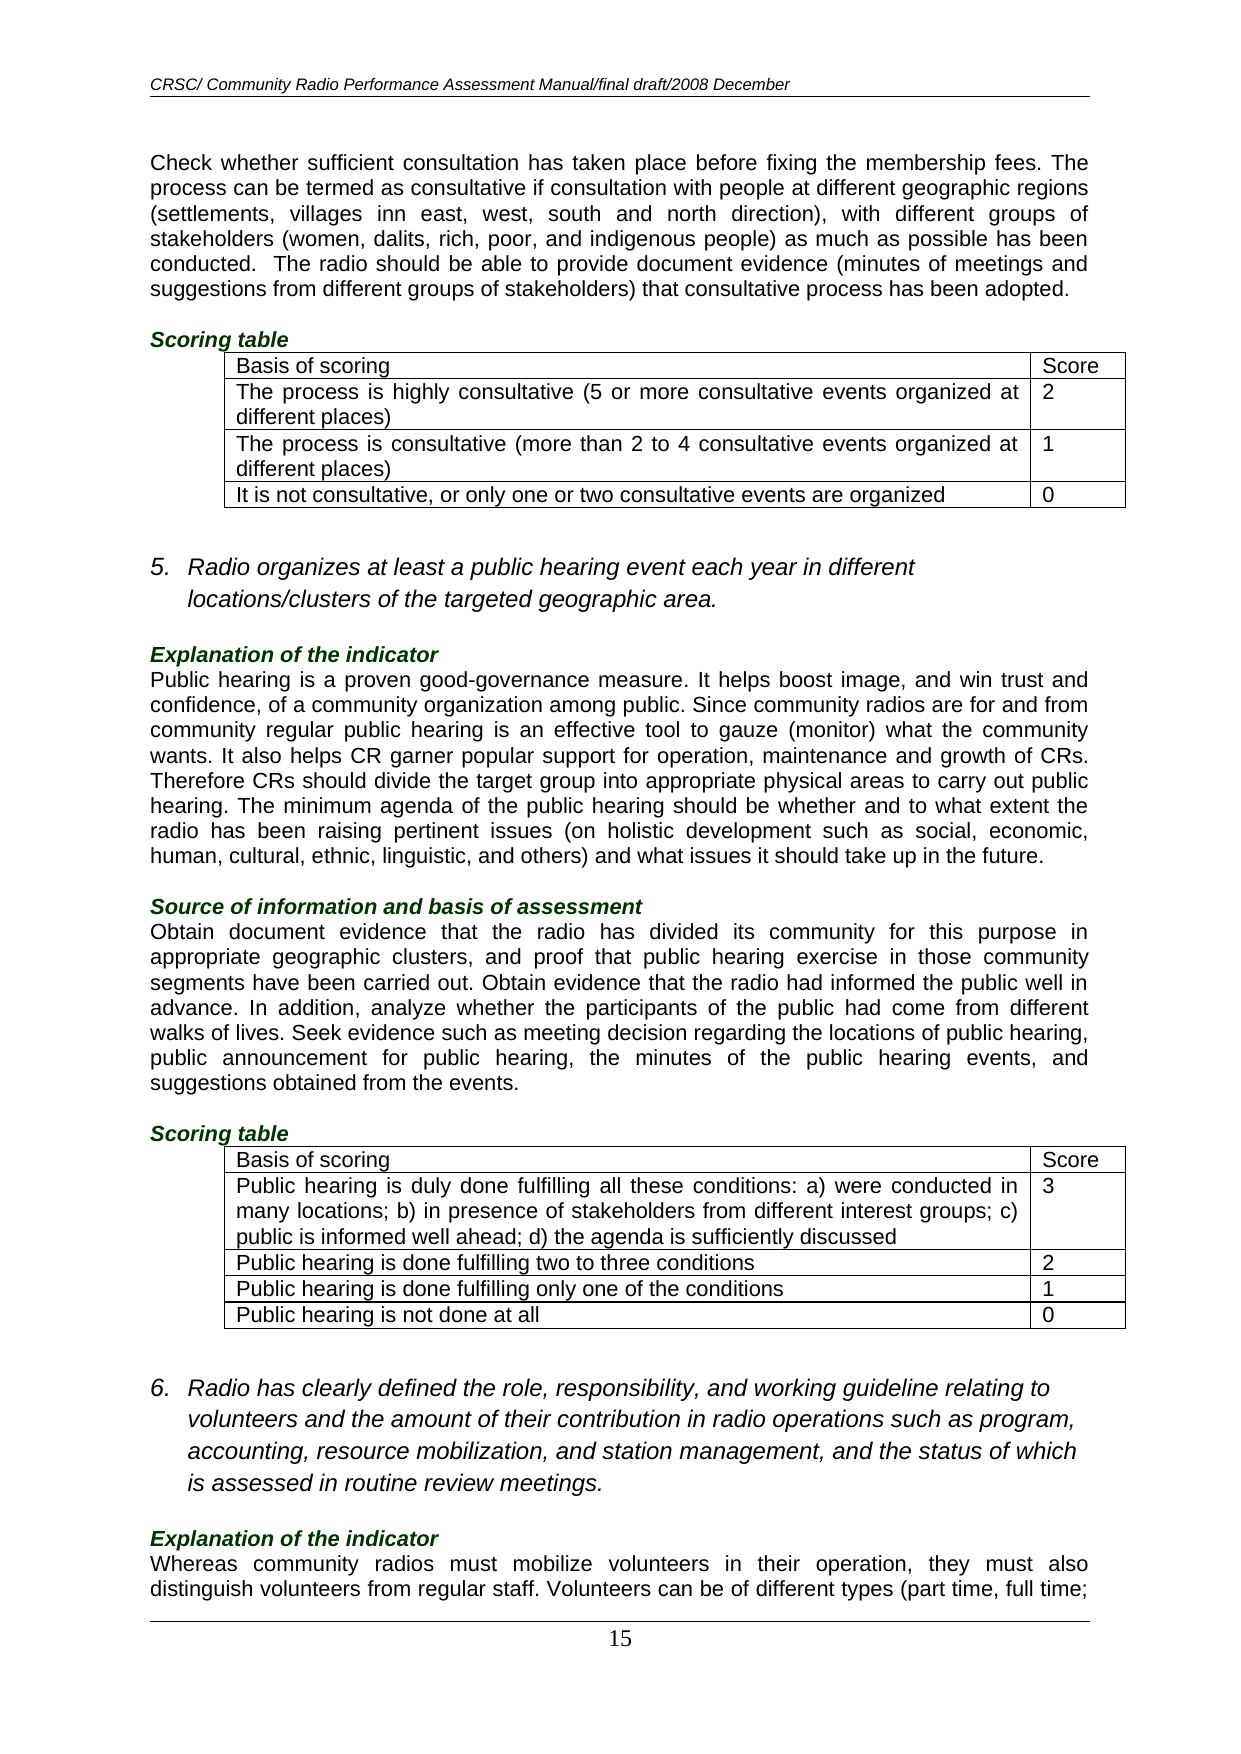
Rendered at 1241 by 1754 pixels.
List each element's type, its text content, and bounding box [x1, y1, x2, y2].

table_header Score [1031, 1147, 1125, 1172]
table_cell The process is highly consultative (5 or more consultative events organized at different places) [225, 379, 1030, 429]
text Source of information and basis of assessment [150, 894, 1090, 919]
table_header Basis of scoring [225, 353, 1030, 378]
text Scoring table [150, 1121, 1090, 1146]
list Radio has clearly defined the role, responsibility, and working guideline relating to volunteers and the amount of their contribution in radio operations such as program, accounting, resource mobilization, and station management, and the status of which is assessed in routine review meetings. [150, 1373, 1090, 1496]
table_cell Public hearing is done fulfilling two to three conditions [225, 1250, 1030, 1275]
table_cell Public hearing is not done at all [225, 1303, 1030, 1328]
table_header Score [1031, 353, 1125, 378]
text Obtain document evidence that the radio has divided its community for this purpose in appropriate geographic clusters, and proof that public hearing exercise in those community segments have been carried out. Obtain evidence that the radio had informed the public well in advance. In addition, analyze whether the participants of the public had come from different walks of lives. Seek evidence such as meeting decision regarding the locations of public hearing, public announcement for public hearing, the minutes of the public hearing events, and suggestions obtained from the events. [150, 919, 1090, 1096]
text Check whether sufficient consultation has taken place before fixing the membership fees. The process can be termed as consultative if consultation with people at different geographic regions (settlements, villages inn east, west, south and north direction), with different groups of stakeholders (women, dalits, rich, poor, and indigenous people) as much as possible has been conducted. The radio should be able to provide document evidence (minutes of meetings and suggestions from different groups of stakeholders) that consultative process has been adopted. [150, 150, 1090, 301]
text Explanation of the indicator [150, 642, 1090, 667]
table_cell Public hearing is duly done fulfilling all these conditions: a) were conducted in many locations; b) in presence of stakeholders from different interest groups; c) public is informed well ahead; d) the agenda is sufficiently discussed [225, 1173, 1030, 1249]
table_cell 0 [1031, 1303, 1125, 1328]
table_cell 1 [1031, 1276, 1125, 1301]
text Whereas community radios must mobilize volunteers in their operation, they must also distinguish volunteers from regular staff. Volunteers can be of different types (part time, full time; [150, 1551, 1090, 1601]
table_cell 2 [1031, 379, 1125, 429]
text Explanation of the indicator [150, 1526, 1090, 1551]
text Public hearing is a proven good-governance measure. It helps boost image, and win trust and confidence, of a community organization among public. Since community radios are for and from community regular public hearing is an effective tool to gauze (monitor) what the community wants. It also helps CR garner popular support for operation, maintenance and growth of CRs. Therefore CRs should divide the target group into appropriate physical areas to carry out public hearing. The minimum agenda of the public hearing should be whether and to what extent the radio has been raising pertinent issues (on holistic development such as social, economic, human, cultural, ethnic, linguistic, and others) and what issues it should take up in the future. [150, 667, 1090, 869]
table_cell 1 [1031, 430, 1125, 481]
table_cell 3 [1031, 1173, 1125, 1249]
list Radio organizes at least a public hearing event each year in different locations/clusters of the targeted geographic area. [150, 552, 1090, 612]
table_cell 0 [1031, 482, 1125, 507]
table_cell 2 [1031, 1250, 1125, 1275]
table_cell The process is consultative (more than 2 to 4 consultative events organized at different places) [225, 430, 1030, 481]
text Scoring table [150, 326, 1090, 352]
table_cell Public hearing is done fulfilling only one of the conditions [225, 1276, 1030, 1301]
table_cell It is not consultative, or only one or two consultative events are organized [225, 482, 1030, 507]
table_header Basis of scoring [225, 1147, 1030, 1172]
